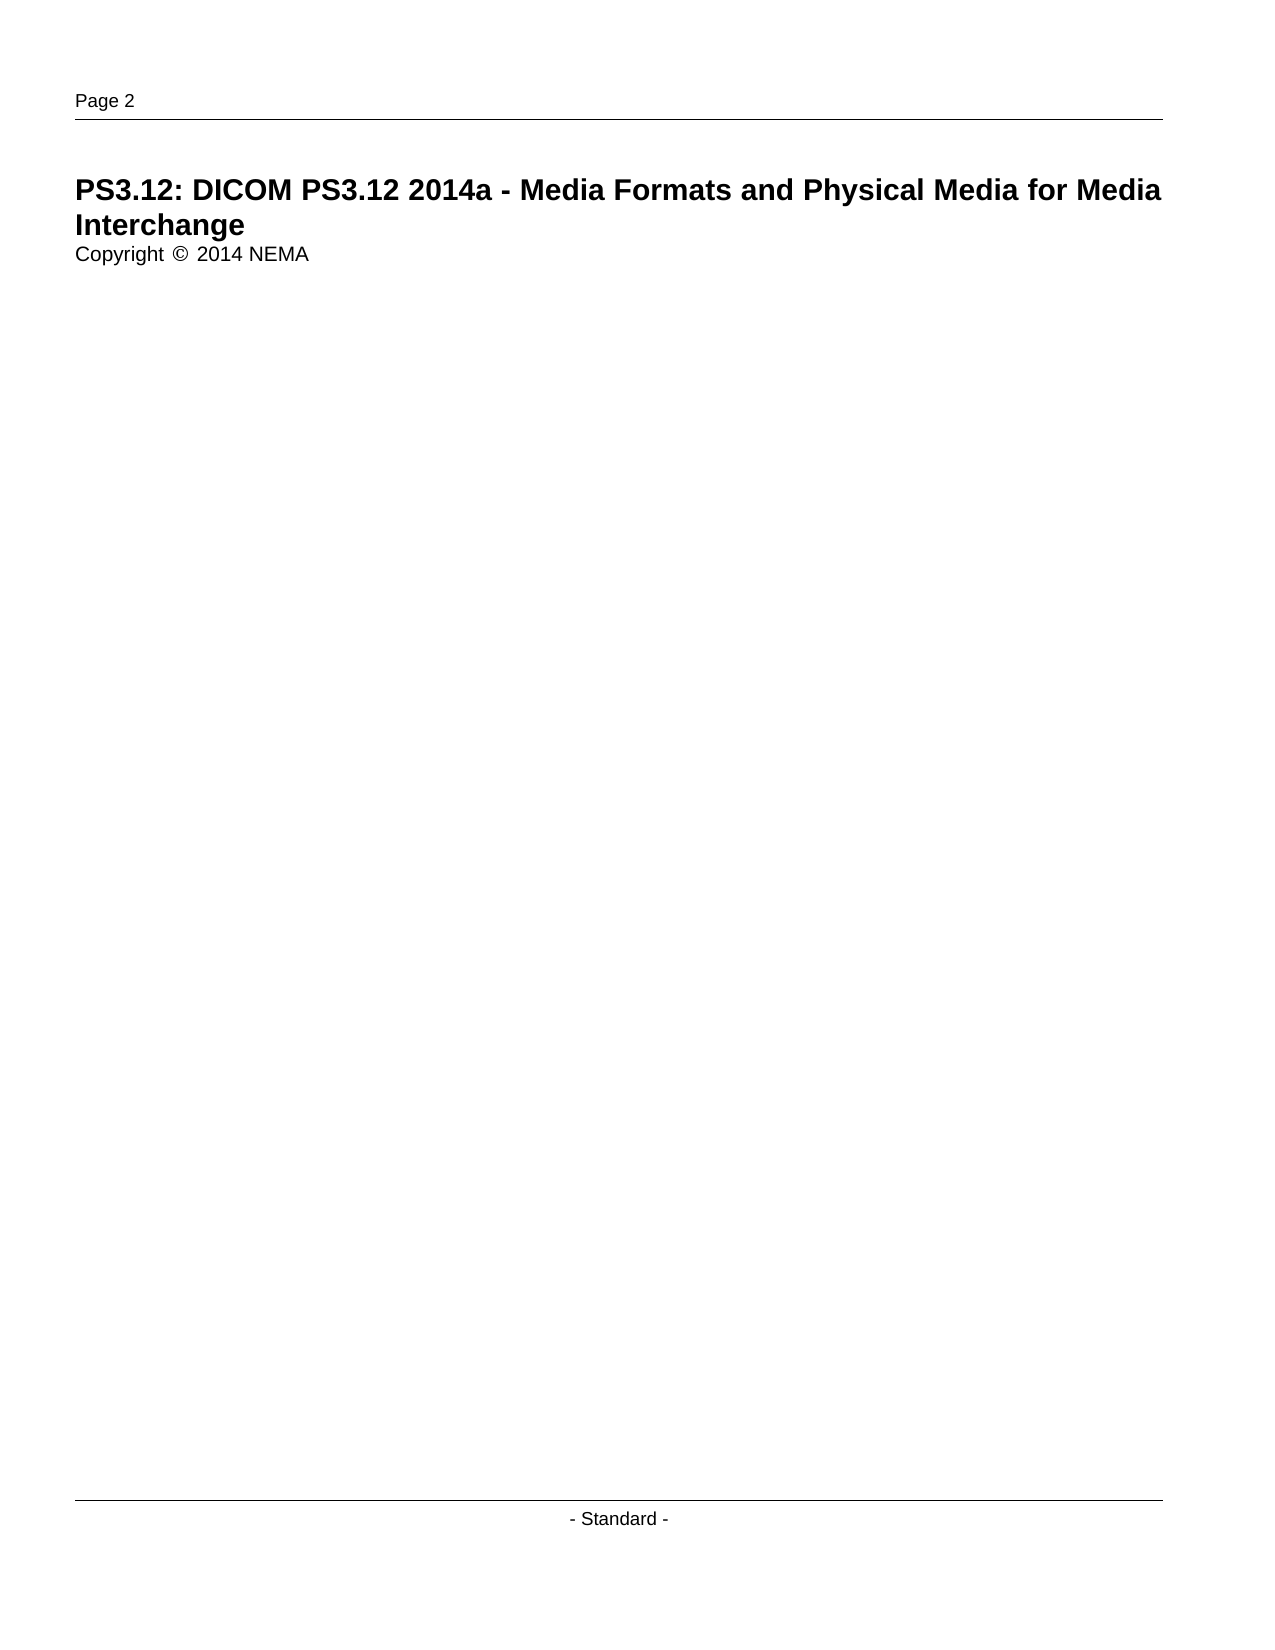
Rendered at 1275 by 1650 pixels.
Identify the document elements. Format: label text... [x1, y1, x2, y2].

text PS3.12: DICOM PS3.12 2014a - Media Formats and Physical Media for Media Interchange [75, 172, 1162, 242]
text Copyright © 2014 NEMA [75, 242, 1162, 266]
